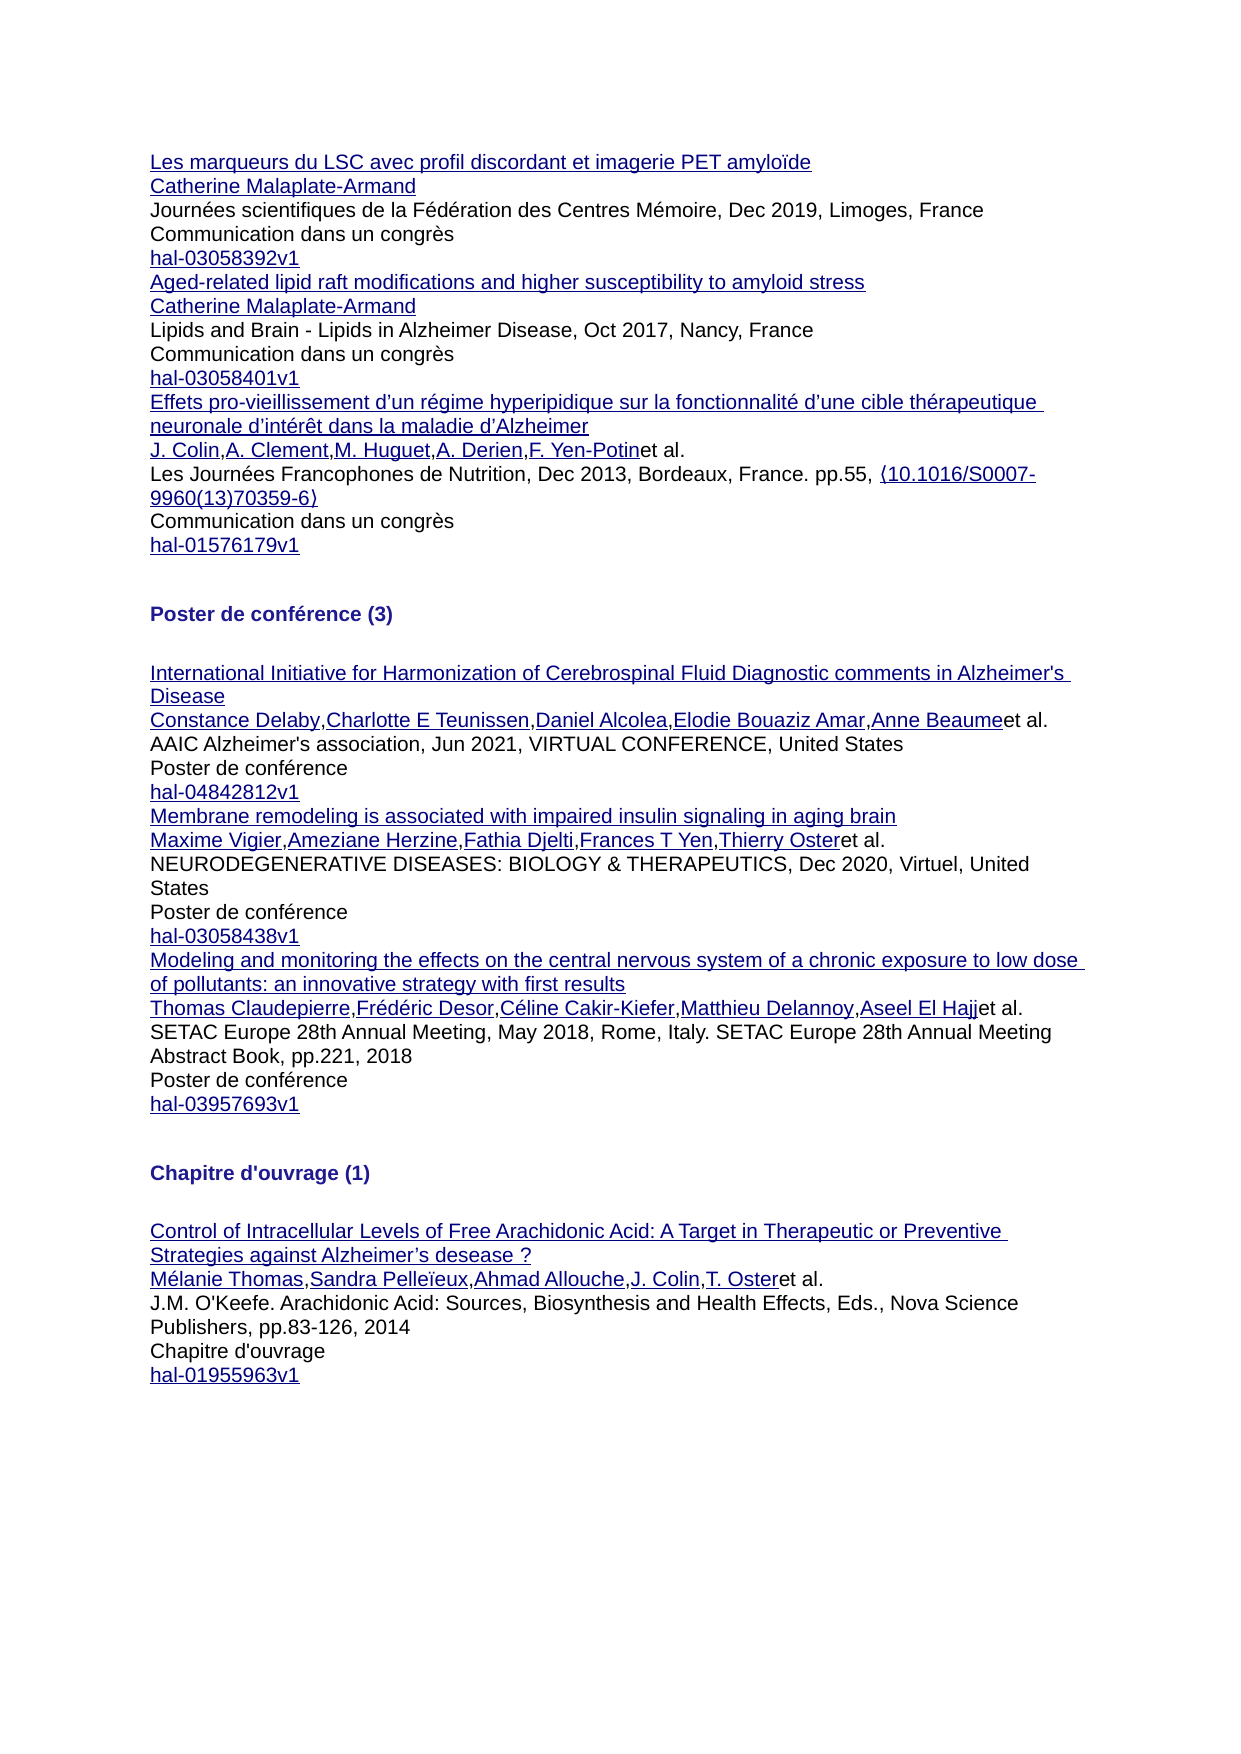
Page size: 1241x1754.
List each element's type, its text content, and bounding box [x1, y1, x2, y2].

subtitle Chapitre d'ouvrage (1) [150, 1160, 1090, 1184]
table_header International Initiative for Harmonization of Cerebrospinal Fluid Diagnostic comments in Alzheimer's Disease Constance Delaby,Charlotte E Teunissen,Daniel Alcolea,Elodie Bouaziz Amar,Anne Beaumeet al. AAIC Alzheimer's association, Jun 2021, VIRTUAL CONFERENCE, United States Poster de conférence hal-04842812v1 [150, 660, 1090, 804]
subtitle Poster de conférence (3) [150, 602, 1090, 626]
table_header Control of Intracellular Levels of Free Arachidonic Acid: A Target in Therapeutic or Preventive Strategies against Alzheimer’s desease ? Mélanie Thomas,Sandra Pelleïeux,Ahmad Allouche,J. Colin,T. Osteret al. J.M. O'Keefe. Arachidonic Acid: Sources, Biosynthesis and Health Effects, Eds., Nova Science Publishers, pp.83-126, 2014 Chapitre d'ouvrage hal-01955963v1 [150, 1219, 1090, 1386]
table_cell Modeling and monitoring the effects on the central nervous system of a chronic exposure to low dose of pollutants: an innovative strategy with first results Thomas Claudepierre,Frédéric Desor,Céline Cakir-Kiefer,Matthieu Delannoy,Aseel El Hajjet al. SETAC Europe 28th Annual Meeting, May 2018, Rome, Italy. SETAC Europe 28th Annual Meeting Abstract Book, pp.221, 2018 Poster de conférence hal-03957693v1 [150, 948, 1090, 1116]
table_cell Effets pro-vieillissement d’un régime hyperipidique sur la fonctionnalité d’une cible thérapeutique neuronale d’intérêt dans la maladie d’Alzheimer J. Colin,A. Clement,M. Huguet,A. Derien,F. Yen-Potinet al. Les Journées Francophones de Nutrition, Dec 2013, Bordeaux, France. pp.55, ⟨10.1016/S0007-9960(13)70359-6⟩ Communication dans un congrès hal-01576179v1 [150, 390, 1090, 557]
table_cell Membrane remodeling is associated with impaired insulin signaling in aging brain Maxime Vigier,Ameziane Herzine,Fathia Djelti,Frances T Yen,Thierry Osteret al. NEURODEGENERATIVE DISEASES: BIOLOGY & THERAPEUTICS, Dec 2020, Virtuel, United States Poster de conférence hal-03058438v1 [150, 804, 1090, 948]
table_cell Les marqueurs du LSC avec profil discordant et imagerie PET amyloïde Catherine Malaplate-Armand Journées scientifiques de la Fédération des Centres Mémoire, Dec 2019, Limoges, France Communication dans un congrès hal-03058392v1 [150, 150, 1090, 270]
table_cell Aged-related lipid raft modifications and higher susceptibility to amyloid stress Catherine Malaplate-Armand Lipids and Brain - Lipids in Alzheimer Disease, Oct 2017, Nancy, France Communication dans un congrès hal-03058401v1 [150, 270, 1090, 389]
